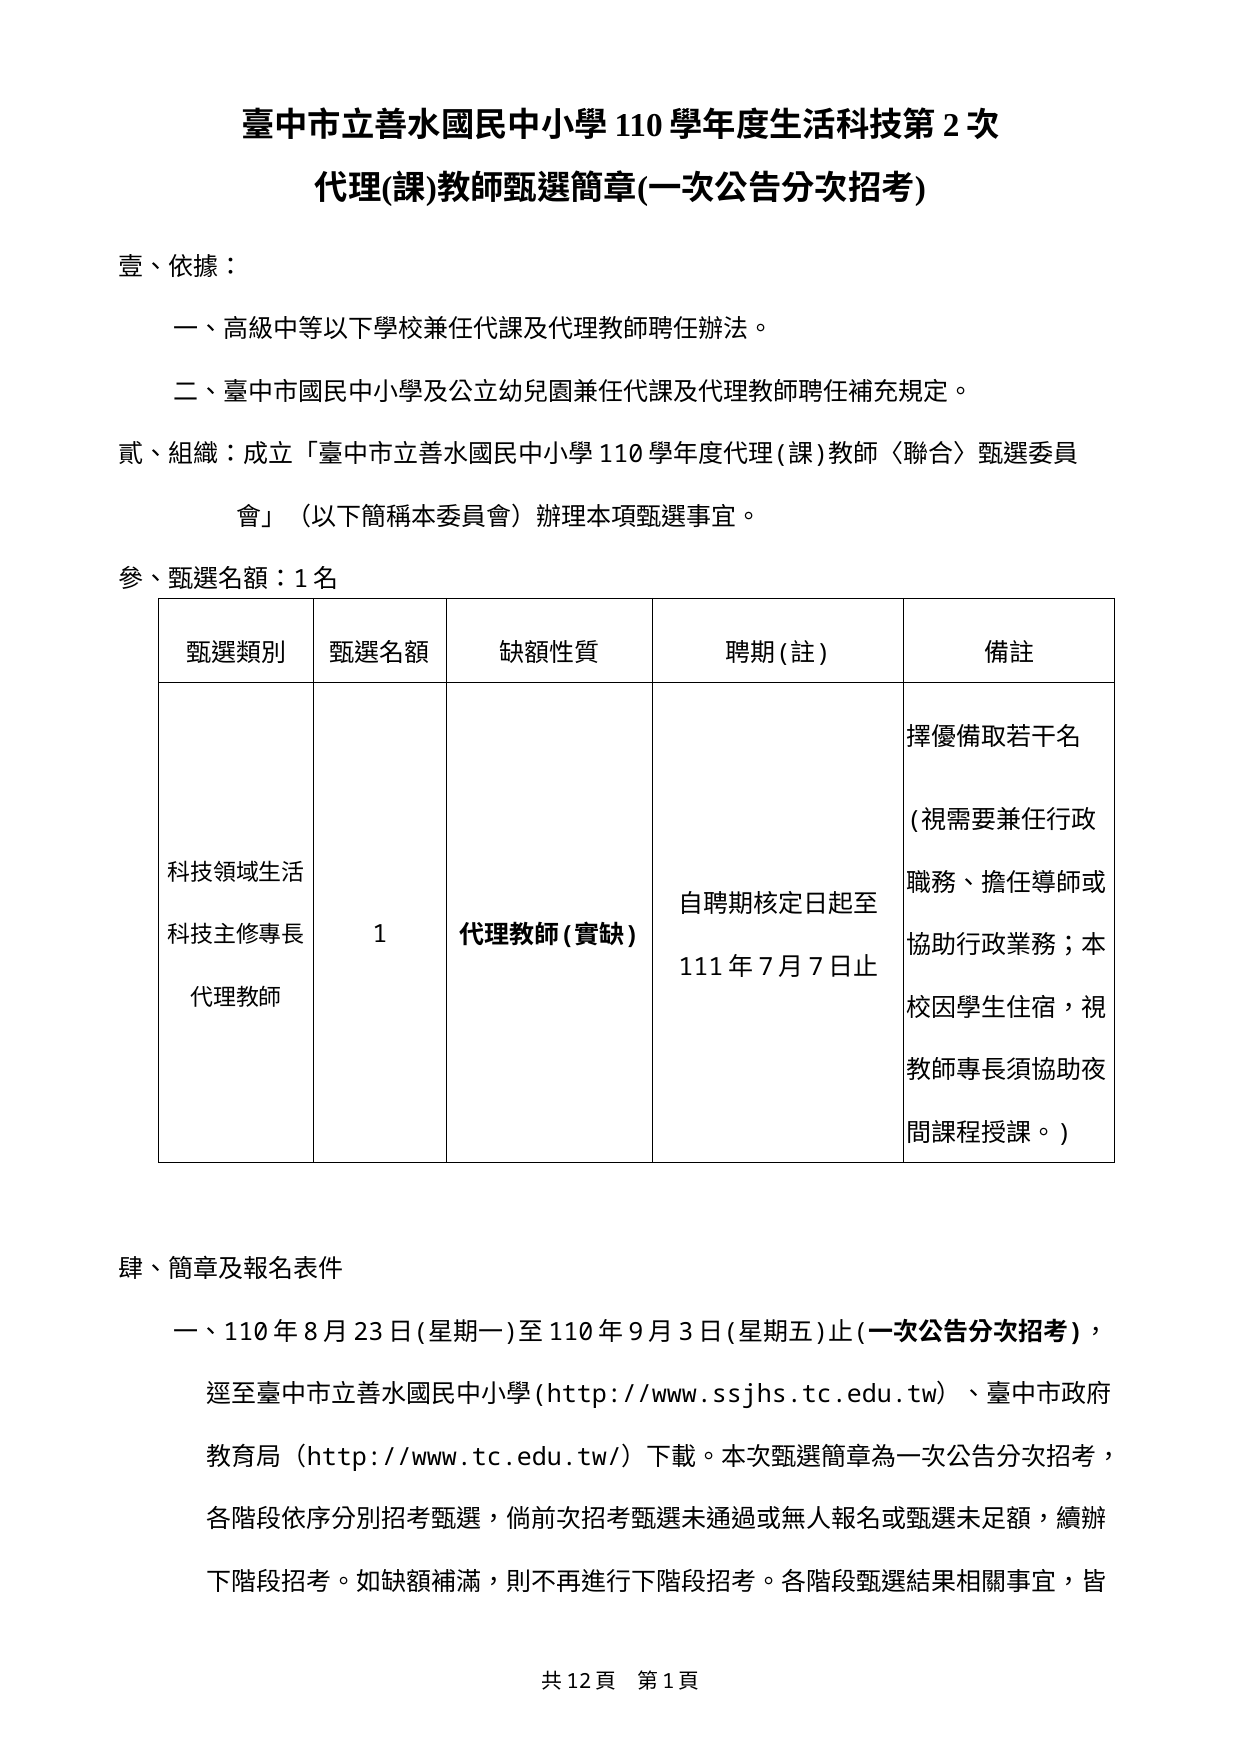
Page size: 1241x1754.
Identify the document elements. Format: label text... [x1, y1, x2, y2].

table_header 甄選類別 [159, 599, 313, 682]
table_cell 擇優備取若干名 (視需要兼任行政職務、擔任導師或協助行政業務；本校因學生住宿，視教師專長須協助夜間課程授課。) [904, 683, 1114, 1162]
text 貳、組織：成立「臺中市立善水國民中小學110學年度代理(課)教師〈聯合〉甄選委員會」（以下簡稱本委員會）辦理本項甄選事宜。 [118, 410, 1122, 535]
table_header 缺額性質 [447, 599, 652, 682]
text 臺中市立善水國民中小學110學年度生活科技第2次 代理(課)教師甄選簡章(一次公告分次招考) [118, 81, 1122, 206]
text 肆、簡章及報名表件 [118, 1225, 1122, 1288]
text 一、110年8月23日(星期一)至110年9月3日(星期五)止(一次公告分次招考)，逕至臺中市立善水國民中小學(http://www.ssjhs.tc.edu.tw）、臺中市政府教育局（http://www.tc.edu.tw/）下載。本次甄選簡章為一次公告分次招考，各階段依序分別招考甄選，倘前次招考甄選未通過或無人報名或甄選未足額，續辦下階段招考。如缺額補滿，則不再進行下階段招考。各階段甄選結果相關事宜，皆 [143, 1288, 1122, 1600]
table_cell 科技領域生活科技主修專長代理教師 [159, 683, 313, 1162]
table_cell 1 [314, 683, 446, 1162]
table_header 備註 [904, 599, 1114, 682]
table_cell 代理教師(實缺) [447, 683, 652, 1162]
table_header 甄選名額 [314, 599, 446, 682]
text 參、甄選名額：1名 [118, 535, 1122, 598]
table_cell 自聘期核定日起至111年7月7日止 [653, 683, 903, 1162]
text 壹、依據： [118, 223, 1122, 285]
text 二、臺中市國民中小學及公立幼兒園兼任代課及代理教師聘任補充規定。 [143, 348, 1122, 410]
text 一、高級中等以下學校兼任代課及代理教師聘任辦法。 [143, 285, 1122, 348]
table_header 聘期(註) [653, 599, 903, 682]
